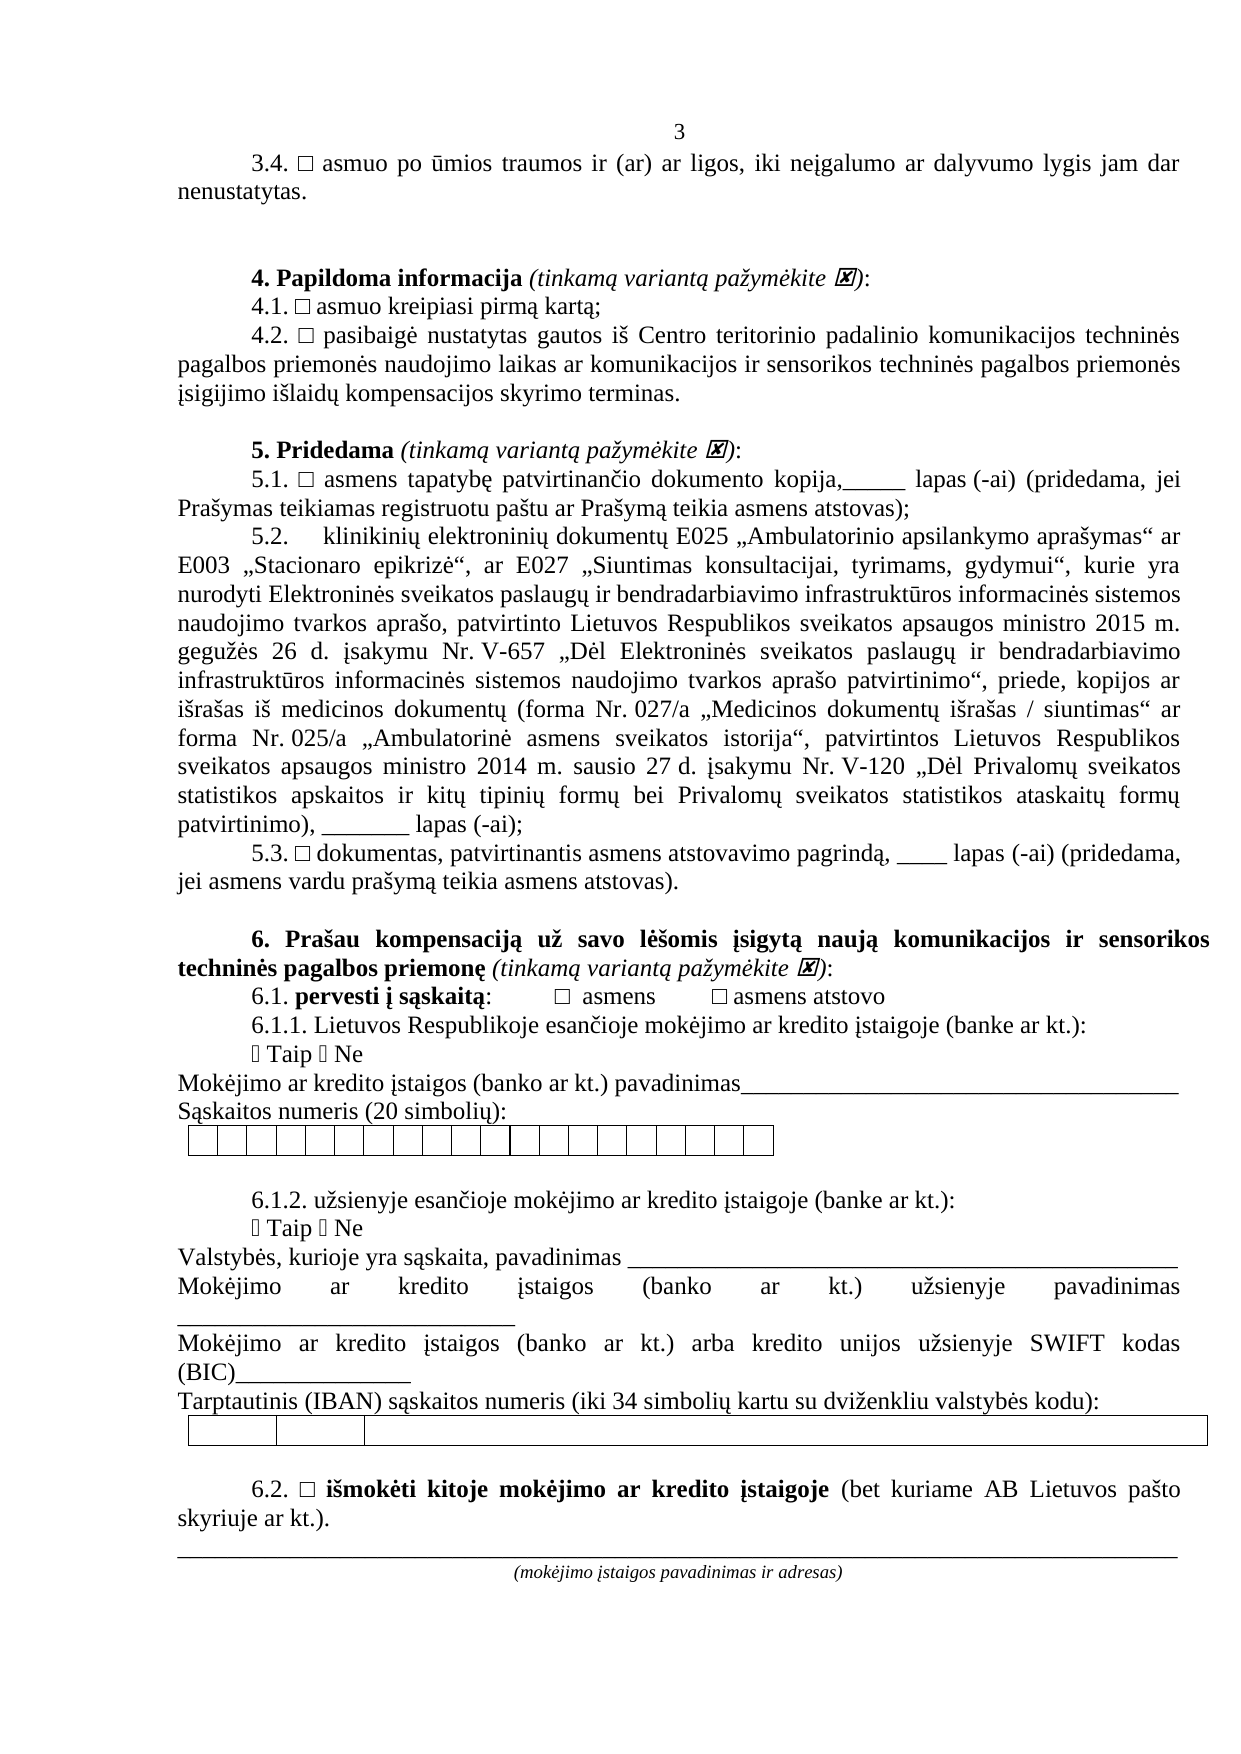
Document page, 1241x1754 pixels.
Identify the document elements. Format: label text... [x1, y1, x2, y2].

table_header [335, 1126, 363, 1155]
table_header [540, 1126, 568, 1155]
table_header [744, 1126, 773, 1155]
table_header [569, 1126, 597, 1155]
text 4.1. □ asmuo kreipiasi pirmą kartą; [177, 291, 1181, 320]
table_header [423, 1126, 451, 1155]
text 3.4. □ asmuo po ūmios traumos ir (ar) ar ligos, iki neįgalumo ar dalyvumo lygis jam dar nenustatytas. [177, 148, 1181, 205]
table_header [306, 1126, 334, 1155]
text 5.2.  klinikinių elektroninių dokumentų E025 „Ambulatorinio apsilankymo aprašymas“ ar E003 „Stacionaro epikrizė“, ar E027 „Siuntimas konsultacijai, tyrimams, gydymui“, kurie yra nurodyti Elektroninės sveikatos paslaugų ir bendradarbiavimo infrastruktūros informacinės sistemos naudojimo tvarkos aprašo, patvirtinto Lietuvos Respublikos sveikatos apsaugos ministro 2015 m. gegužės 26 d. įsakymu Nr. V‑657 „Dėl Elektroninės sveikatos paslaugų ir bendradarbiavimo infrastruktūros informacinės sistemos naudojimo tvarkos aprašo patvirtinimo“, priede, kopijos ar išrašas iš medicinos dokumentų (forma Nr. 027/a „Medicinos dokumentų išrašas / siuntimas“ ar forma Nr. 025/a „Ambulatorinė asmens sveikatos istorija“, patvirtintos Lietuvos Respublikos sveikatos apsaugos ministro 2014 m. sausio 27 d. įsakymu Nr. V-120 „Dėl Privalomų sveikatos statistikos apskaitos ir kitų tipinių formų bei Privalomų sveikatos statistikos ataskaitų formų patvirtinimo), _______ lapas (-ai); [177, 521, 1181, 838]
table_header [686, 1126, 714, 1155]
table_header [364, 1126, 393, 1155]
text 6. Prašau kompensaciją už savo lėšomis įsigytą naują komunikacijos ir sensorikos techninės pagalbos priemonę (tinkamą variantą pažymėkite ): [177, 924, 1211, 981]
table_header [189, 1416, 276, 1444]
table_header [715, 1126, 743, 1155]
table_header [218, 1126, 246, 1155]
text Tarptautinis (IBAN) sąskaitos numeris (iki 34 simbolių kartu su dviženkliu valstybės kodu): [177, 1386, 1181, 1415]
text 4. Papildoma informacija (tinkamą variantą pažymėkite ): [177, 263, 1181, 291]
table_header [277, 1126, 305, 1155]
table_header [452, 1126, 480, 1155]
text  Taip  Ne [177, 1213, 1181, 1242]
text 6.1. pervesti į sąskaitą: □ asmens □ asmens atstovo [177, 981, 1181, 1010]
text Valstybės, kurioje yra sąskaita, pavadinimas ____________________________________________ [177, 1242, 1181, 1271]
text Mokėjimo ar kredito įstaigos (banko ar kt.) arba kredito unijos užsienyje SWIFT kodas (BIC)______________ [177, 1328, 1181, 1386]
table_header [189, 1126, 217, 1155]
table_header [511, 1126, 539, 1155]
text 5.3. □ dokumentas, patvirtinantis asmens atstovavimo pagrindą, ____ lapas (-ai) (pridedama, jei asmens vardu prašymą teikia asmens atstovas). [177, 838, 1181, 895]
table_header [598, 1126, 626, 1155]
text Mokėjimo ar kredito įstaigos (banko ar kt.) užsienyje pavadinimas ___________________________ [177, 1271, 1181, 1328]
table_header [627, 1126, 656, 1155]
text 5. Pridedama (tinkamą variantą pažymėkite ): [177, 435, 1181, 464]
text (mokėjimo įstaigos pavadinimas ir adresas) [177, 1561, 1181, 1582]
table_header [247, 1126, 276, 1155]
text 5.1. □ asmens tapatybę patvirtinančio dokumento kopija,_____ lapas (-ai) (pridedama, jei Prašymas teikiamas registruotu paštu ar Prašymą teikia asmens atstovas); [177, 464, 1181, 521]
text ________________________________________________________________________________ [177, 1532, 1181, 1561]
table_header [481, 1126, 509, 1155]
text 4.2. □ pasibaigė nustatytas gautos iš Centro teritorinio padalinio komunikacijos techninės pagalbos priemonės naudojimo laikas ar komunikacijos ir sensorikos techninės pagalbos priemonės įsigijimo išlaidų kompensacijos skyrimo terminas. [177, 320, 1181, 406]
text 6.1.1. Lietuvos Respublikoje esančioje mokėjimo ar kredito įstaigoje (banke ar kt.): [177, 1010, 1181, 1039]
table_header [365, 1416, 1207, 1444]
text  Taip  Ne [177, 1039, 1181, 1068]
text 6.1.2. užsienyje esančioje mokėjimo ar kredito įstaigoje (banke ar kt.): [177, 1185, 1181, 1213]
text Mokėjimo ar kredito įstaigos (banko ar kt.) pavadinimas___________________________________ [177, 1068, 1181, 1096]
text 6.2. □ išmokėti kitoje mokėjimo ar kredito įstaigoje (bet kuriame AB Lietuvos pašto skyriuje ar kt.). [177, 1474, 1181, 1532]
table_header [657, 1126, 685, 1155]
table_header [394, 1126, 422, 1155]
table_header [277, 1416, 364, 1444]
text Sąskaitos numeris (20 simbolių): [177, 1096, 1181, 1125]
